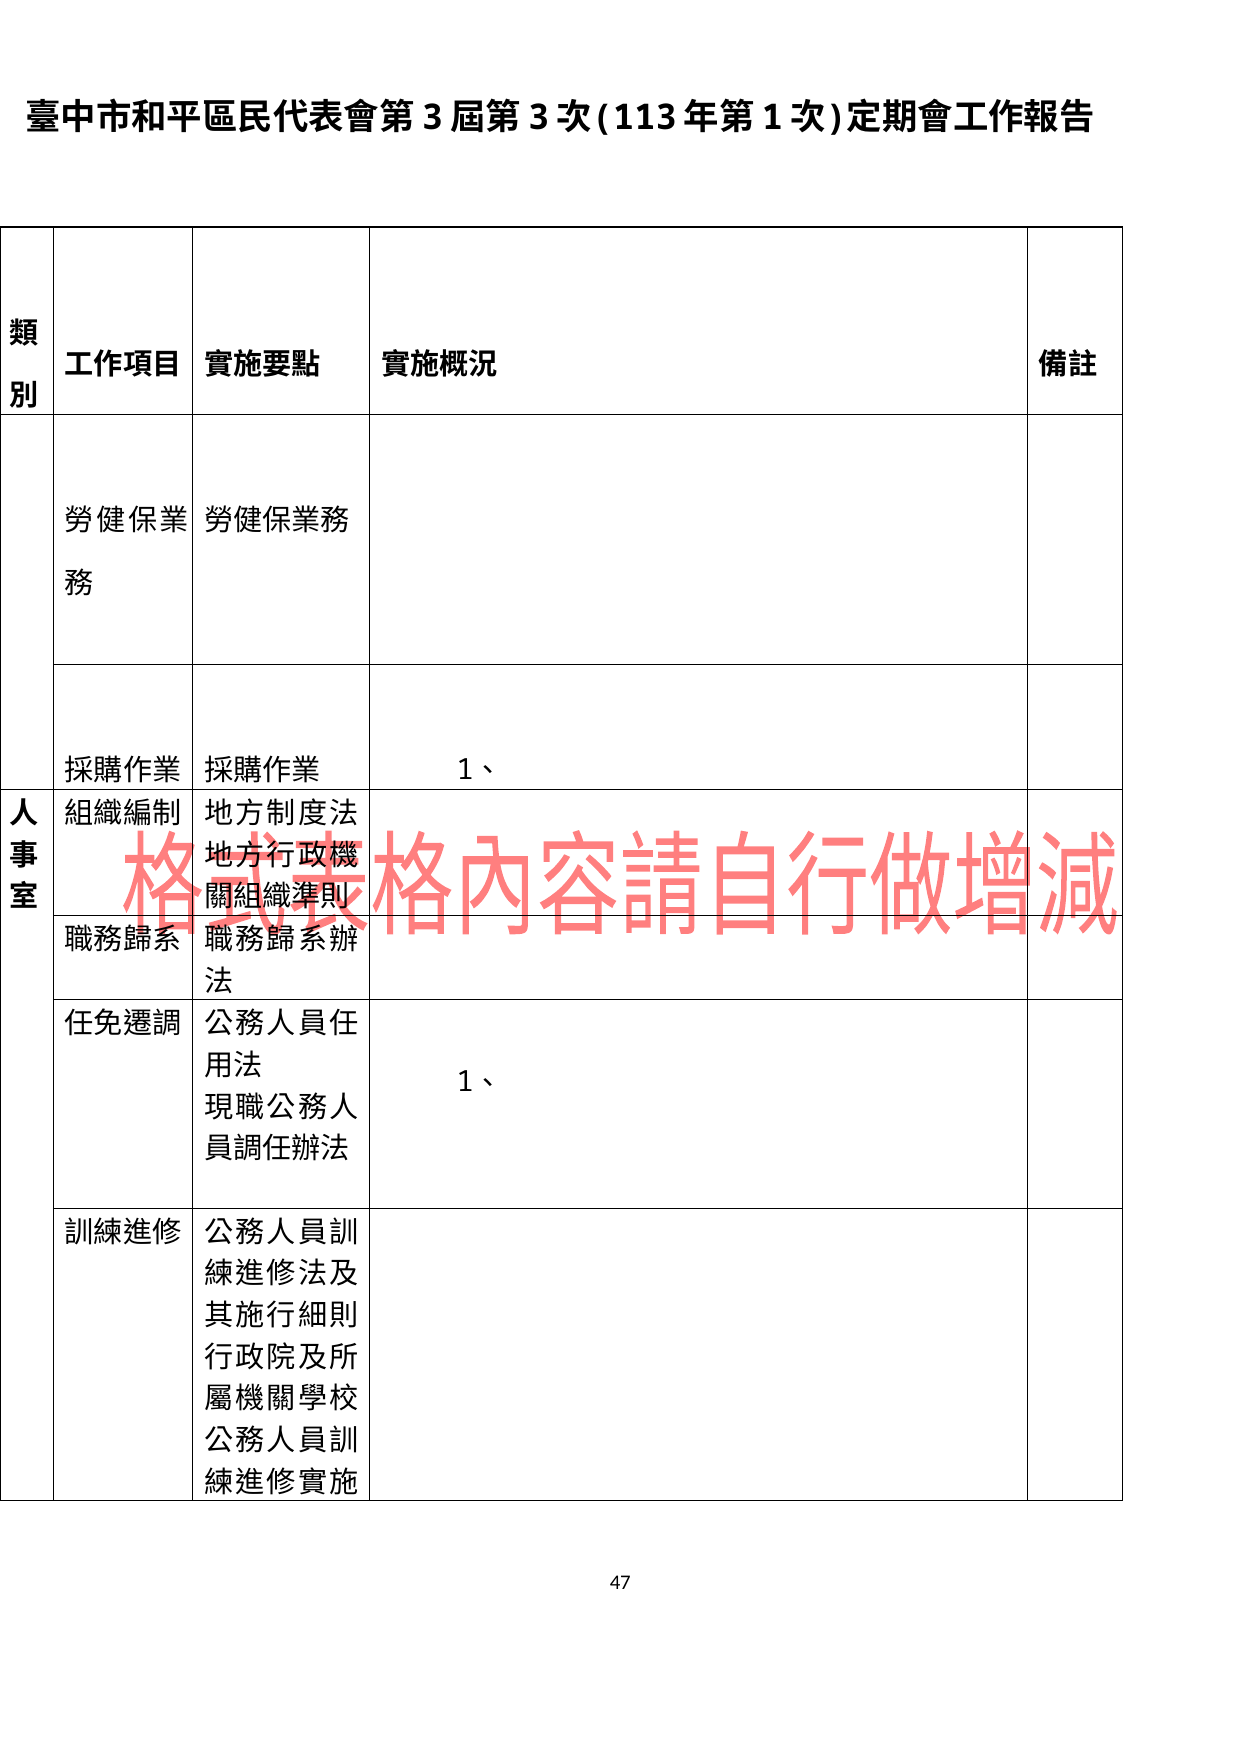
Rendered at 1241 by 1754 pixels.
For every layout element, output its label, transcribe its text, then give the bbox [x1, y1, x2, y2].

table_cell [1028, 665, 1122, 789]
table_cell [989, 854, 1003, 878]
table_cell [1105, 916, 1111, 924]
table_cell [723, 855, 767, 871]
table_cell 公務人員訓練進修法及其施行細則行政院及所屬機關學校公務人員訓練進修實施 [193, 1209, 369, 1500]
table_cell [370, 665, 1027, 789]
table_cell [1028, 790, 1122, 915]
table_cell 勞健保業務 [54, 415, 192, 664]
table_cell [469, 865, 490, 901]
table_cell [1028, 916, 1122, 999]
table_cell [562, 916, 595, 923]
table_cell [370, 1209, 1027, 1500]
table_cell [900, 890, 913, 914]
table_cell [1076, 888, 1085, 904]
table_cell 職務歸系辦法 [193, 916, 369, 999]
table_cell [501, 865, 521, 899]
table_cell 公務人員任用法 現職公務人員調任辦法 [193, 1000, 369, 1208]
table_cell [394, 882, 408, 915]
table_cell [1028, 1000, 1122, 1208]
table_cell 人 事室 [1, 790, 53, 1500]
table_cell 職務歸系 [54, 916, 192, 999]
table_cell [562, 905, 595, 915]
table_cell 勞健保業務 [193, 415, 369, 664]
table_cell [415, 881, 439, 893]
table_cell [370, 790, 1027, 915]
table_cell [564, 878, 594, 896]
table_cell [994, 899, 1019, 915]
table_cell 組織編制 [54, 790, 192, 915]
table_cell 採購作業 [54, 665, 192, 789]
table_cell [994, 916, 1019, 923]
table_header 類別 [1, 228, 53, 414]
table_cell [370, 415, 1027, 664]
table_cell [1028, 1209, 1122, 1500]
table_cell [418, 851, 435, 868]
table_cell [666, 885, 688, 892]
table_cell [723, 904, 767, 915]
table_cell 採購作業 [193, 665, 369, 789]
table_cell [632, 916, 645, 920]
table_cell [415, 901, 437, 915]
table_header 工作項目 [54, 228, 192, 414]
table_cell [1028, 415, 1122, 664]
table_header 實施要點 [193, 228, 369, 414]
table_header 實施概況 [370, 228, 1027, 414]
table_cell [1065, 857, 1095, 915]
table_cell [1009, 854, 1024, 878]
table_cell 任免遷調 [54, 1000, 192, 1208]
table_cell [1, 415, 53, 789]
table_cell [370, 916, 1027, 999]
table_cell [632, 902, 645, 915]
table_header 備註 [1028, 228, 1122, 414]
table_cell [723, 880, 767, 895]
table_cell [469, 874, 521, 915]
table_cell [928, 861, 939, 895]
table_cell [394, 860, 421, 891]
table_cell [666, 899, 688, 907]
table_cell [919, 879, 930, 915]
table_cell 訓練進修 [54, 1209, 192, 1500]
table_cell 地方制度法地方行政機關組織準則 [193, 790, 369, 915]
table_cell [723, 916, 767, 920]
table_cell [370, 1000, 1027, 1208]
table_cell [415, 916, 437, 922]
